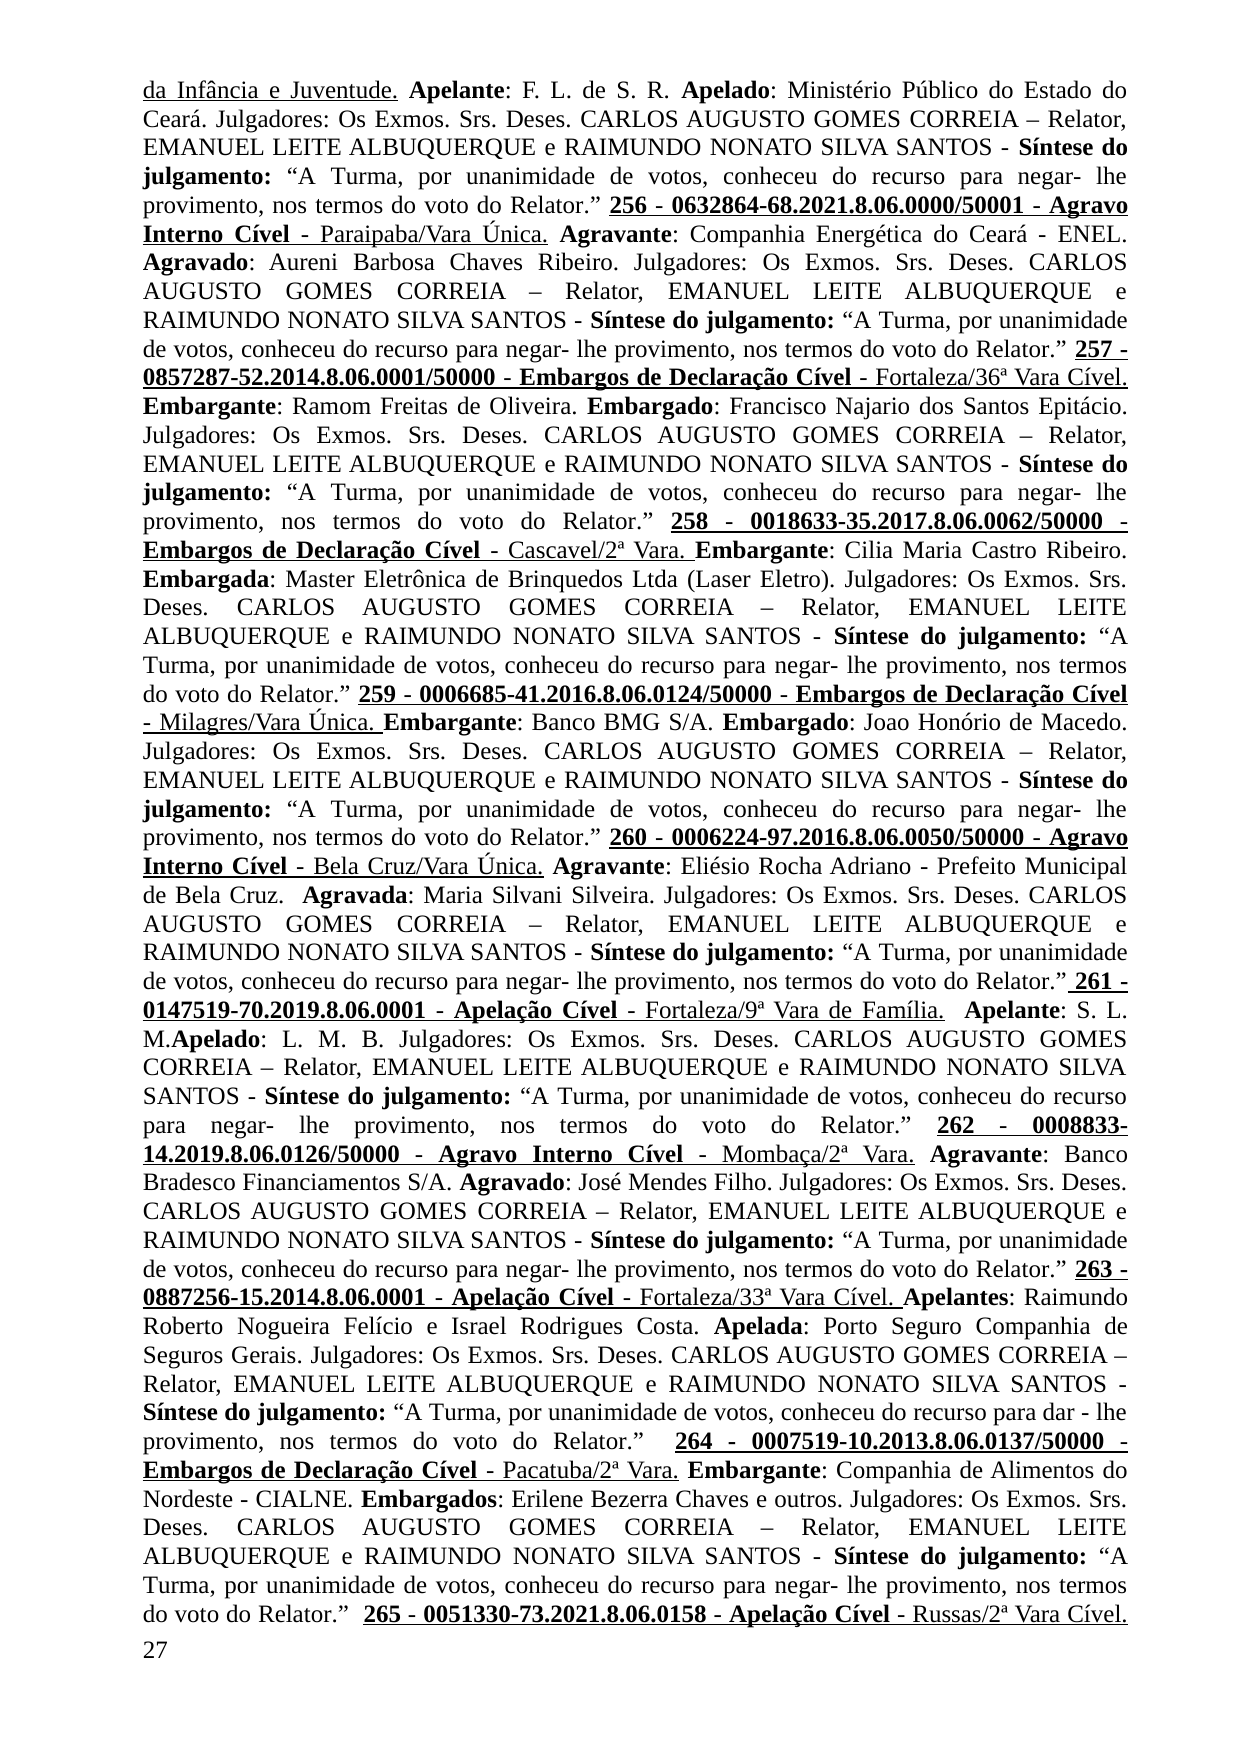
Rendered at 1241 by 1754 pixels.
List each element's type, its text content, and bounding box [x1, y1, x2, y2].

text da Infância e Juventude. Apelante: F. L. de S. R. Apelado: Ministério Público do Estado do Ceará. Julgadores: Os Exmos. Srs. Deses. CARLOS AUGUSTO GOMES CORREIA – Relator, EMANUEL LEITE ALBUQUERQUE e RAIMUNDO NONATO SILVA SANTOS - Síntese do julgamento: “A Turma, por unanimidade de votos, conheceu do recurso para negar- lhe provimento, nos termos do voto do Relator.” 256 - 0632864-68.2021.8.06.0000/50001 - Agravo Interno Cível - Paraipaba/Vara Única. Agravante: Companhia Energética do Ceará - ENEL. Agravado: Aureni Barbosa Chaves Ribeiro. Julgadores: Os Exmos. Srs. Deses. CARLOS AUGUSTO GOMES CORREIA – Relator, EMANUEL LEITE ALBUQUERQUE e RAIMUNDO NONATO SILVA SANTOS - Síntese do julgamento: “A Turma, por unanimidade de votos, conheceu do recurso para negar- lhe provimento, nos termos do voto do Relator.” 257 - 0857287-52.2014.8.06.0001/50000 - Embargos de Declaração Cível - Fortaleza/36ª Vara Cível. [143, 75, 1128, 387]
text Embargante: Ramom Freitas de Oliveira. Embargado: Francisco Najario dos Santos Epitácio. Julgadores: Os Exmos. Srs. Deses. CARLOS AUGUSTO GOMES CORREIA – Relator, EMANUEL LEITE ALBUQUERQUE e RAIMUNDO NONATO SILVA SANTOS - Síntese do julgamento: “A Turma, por unanimidade de votos, conheceu do recurso para negar- lhe provimento, nos termos do voto do Relator.” 258 - 0018633-35.2017.8.06.0062/50000 - Embargos de Declaração Cível - Cascavel/2ª Vara. Embargante: Cilia Maria Castro Ribeiro. Embargada: Master Eletrônica de Brinquedos Ltda (Laser Eletro). Julgadores: Os Exmos. Srs. Deses. CARLOS AUGUSTO GOMES CORREIA – Relator, EMANUEL LEITE ALBUQUERQUE e RAIMUNDO NONATO SILVA SANTOS - Síntese do julgamento: “A Turma, por unanimidade de votos, conheceu do recurso para negar- lhe provimento, nos termos do voto do Relator.” 259 - 0006685-41.2016.8.06.0124/50000 - Embargos de Declaração Cível - Milagres/Vara Única. Embargante: Banco BMG S/A. Embargado: Joao Honório de Macedo. Julgadores: Os Exmos. Srs. Deses. CARLOS AUGUSTO GOMES CORREIA – Relator, EMANUEL LEITE ALBUQUERQUE e RAIMUNDO NONATO SILVA SANTOS - Síntese do julgamento: “A Turma, por unanimidade de votos, conheceu do recurso para negar- lhe provimento, nos termos do voto do Relator.” 260 - 0006224-97.2016.8.06.0050/50000 - Agravo Interno Cível - Bela Cruz/Vara Única. Agravante: Eliésio Rocha Adriano - Prefeito Municipal de Bela Cruz. Agravada: Maria Silvani Silveira. Julgadores: Os Exmos. Srs. Deses. CARLOS AUGUSTO GOMES CORREIA – Relator, EMANUEL LEITE ALBUQUERQUE e RAIMUNDO NONATO SILVA SANTOS - Síntese do julgamento: “A Turma, por unanimidade de votos, conheceu do recurso para negar- lhe provimento, nos termos do voto do Relator.” 261 - 0147519-70.2019.8.06.0001 - Apelação Cível - Fortaleza/9ª Vara de Família. Apelante: S. L. M.Apelado: L. M. B. Julgadores: Os Exmos. Srs. Deses. CARLOS AUGUSTO GOMES CORREIA – Relator, EMANUEL LEITE ALBUQUERQUE e RAIMUNDO NONATO SILVA SANTOS - Síntese do julgamento: “A Turma, por unanimidade de votos, conheceu do recurso para negar- lhe provimento, nos termos do voto do Relator.” 262 - 0008833-14.2019.8.06.0126/50000 - Agravo Interno Cível - Mombaça/2ª Vara. Agravante: Banco Bradesco Financiamentos S/A. Agravado: José Mendes Filho. Julgadores: Os Exmos. Srs. Deses. CARLOS AUGUSTO GOMES CORREIA – Relator, EMANUEL LEITE ALBUQUERQUE e RAIMUNDO NONATO SILVA SANTOS - Síntese do julgamento: “A Turma, por unanimidade de votos, conheceu do recurso para negar- lhe provimento, nos termos do voto do Relator.” 263 - 0887256-15.2014.8.06.0001 - Apelação Cível - Fortaleza/33ª Vara Cível. Apelantes: Raimundo Roberto Nogueira Felício e Israel Rodrigues Costa. Apelada: Porto Seguro Companhia de Seguros Gerais. Julgadores: Os Exmos. Srs. Deses. CARLOS AUGUSTO GOMES CORREIA – Relator, EMANUEL LEITE ALBUQUERQUE e RAIMUNDO NONATO SILVA SANTOS - Síntese do julgamento: “A Turma, por unanimidade de votos, conheceu do recurso para dar - lhe provimento, nos termos do voto do Relator.” 264 - 0007519-10.2013.8.06.0137/50000 - Embargos de Declaração Cível - Pacatuba/2ª Vara. Embargante: Companhia de Alimentos do Nordeste - CIALNE. Embargados: Erilene Bezerra Chaves e outros. Julgadores: Os Exmos. Srs. Deses. CARLOS AUGUSTO GOMES CORREIA – Relator, EMANUEL LEITE ALBUQUERQUE e RAIMUNDO NONATO SILVA SANTOS - Síntese do julgamento: “A Turma, por unanimidade de votos, conheceu do recurso para negar- lhe provimento, nos termos do voto do Relator.” 265 - 0051330-73.2021.8.06.0158 - Apelação Cível - Russas/2ª Vara Cível. [143, 389, 1128, 1627]
